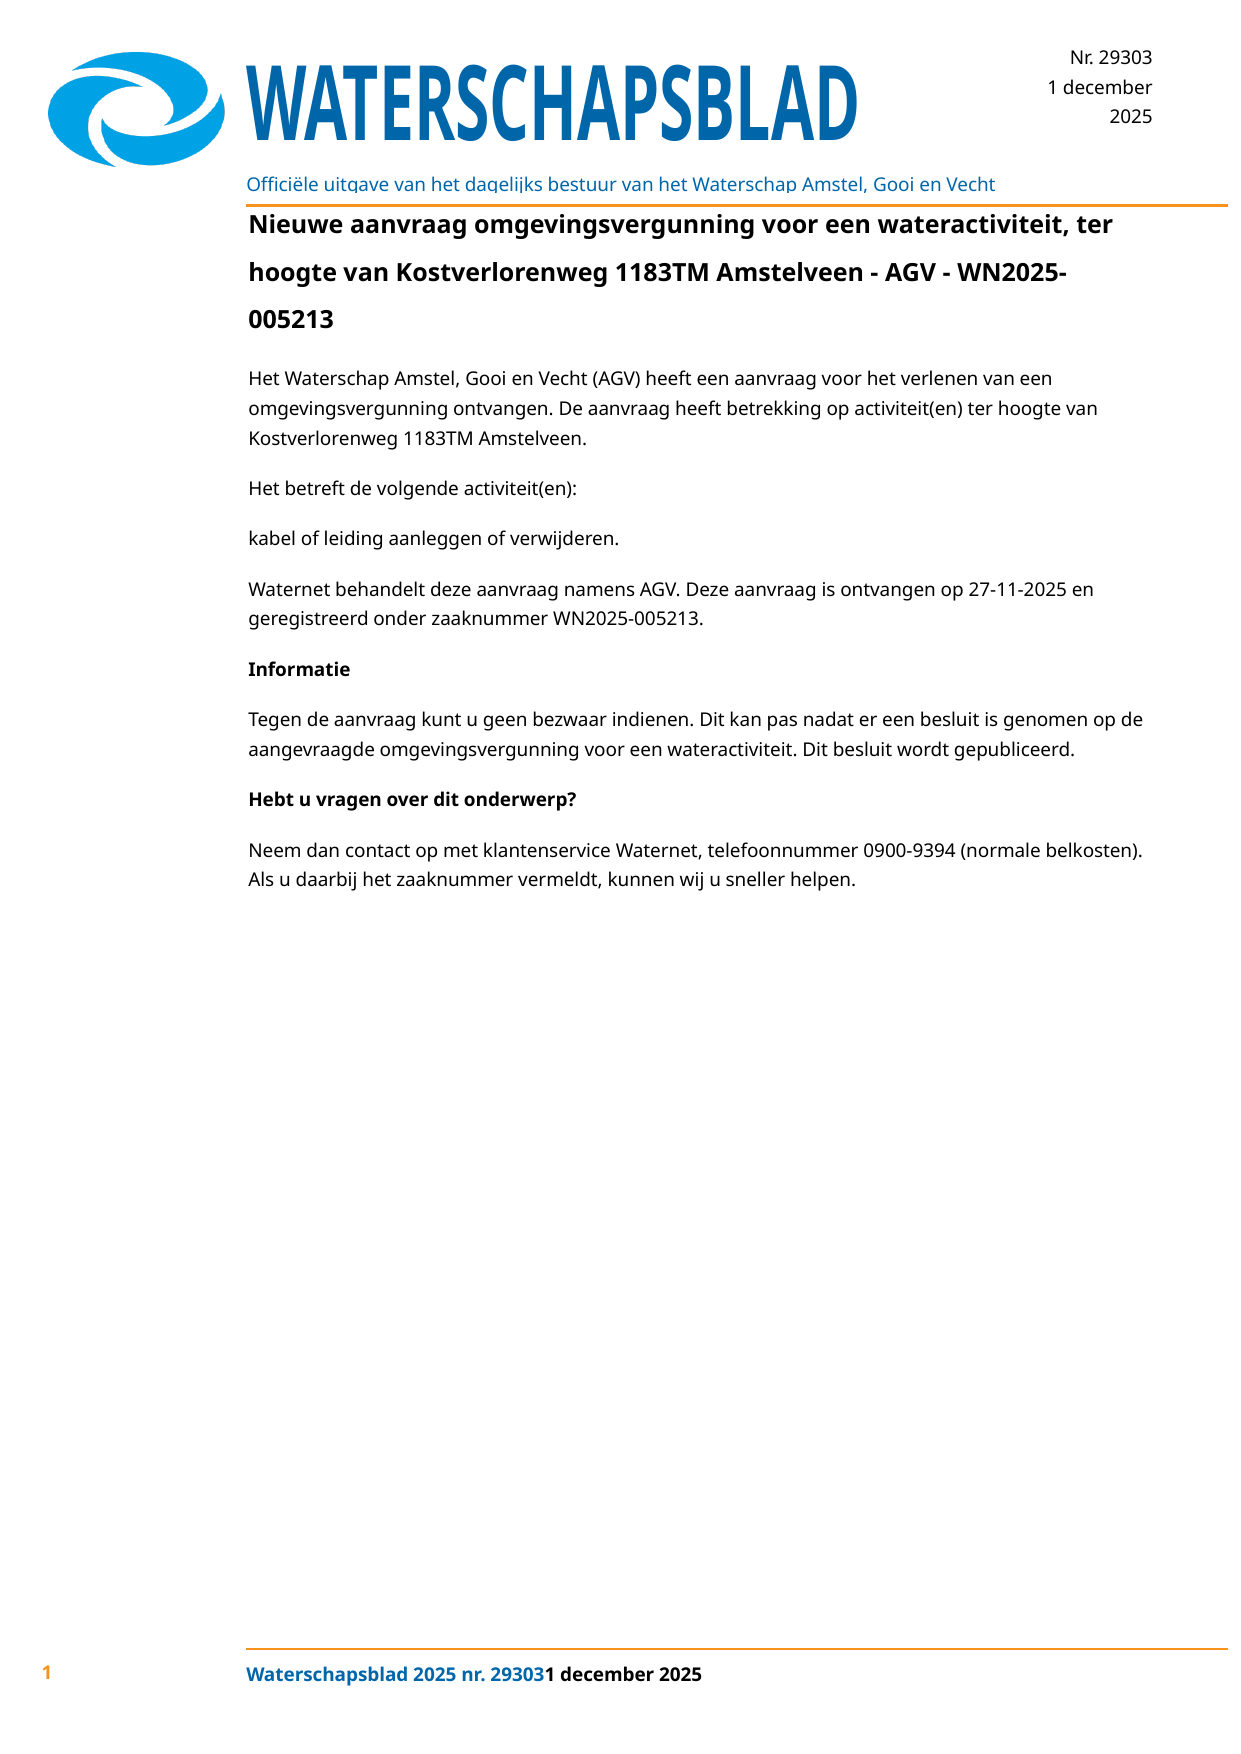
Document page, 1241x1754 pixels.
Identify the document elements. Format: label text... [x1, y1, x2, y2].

text kabel of leiding aanleggen of verwijderen. [248, 526, 1152, 551]
text Neem dan contact op met klantenservice Waternet, telefoonnummer 0900-9394 (normale belkosten). Als u daarbij het zaaknummer vermeldt, kunnen wij u sneller helpen. [248, 837, 1152, 892]
text Het betreft de volgende activiteit(en): [248, 475, 1152, 501]
text Waternet behandelt deze aanvraag namens AGV. Deze aanvraag is ontvangen op 27-11-2025 en geregistreerd onder zaaknummer WN2025-005213. [248, 576, 1152, 631]
text Hebt u vragen over dit onderwerp? [248, 786, 1152, 812]
picture [41, 47, 231, 172]
text Informatie [248, 656, 1152, 682]
text Het Waterschap Amstel, Gooi en Vecht (AGV) heeft een aanvraag voor het verlenen van een omgevingsvergunning ontvangen. De aanvraag heeft betrekking op activiteit(en) ter hoogte van Kostverlorenweg 1183TM Amstelveen. [248, 366, 1152, 450]
text Nieuwe aanvraag omgevingsvergunning voor een wateractiviteit, ter hoogte van Kostverlorenweg 1183TM Amstelveen - AGV - WN2025-005213 [248, 207, 1152, 336]
text Tegen de aanvraag kunt u geen bezwaar indienen. Dit kan pas nadat er een besluit is genomen op de aangevraagde omgevingsvergunning voor een wateractiviteit. Dit besluit wordt gepubliceerd. [248, 706, 1152, 762]
